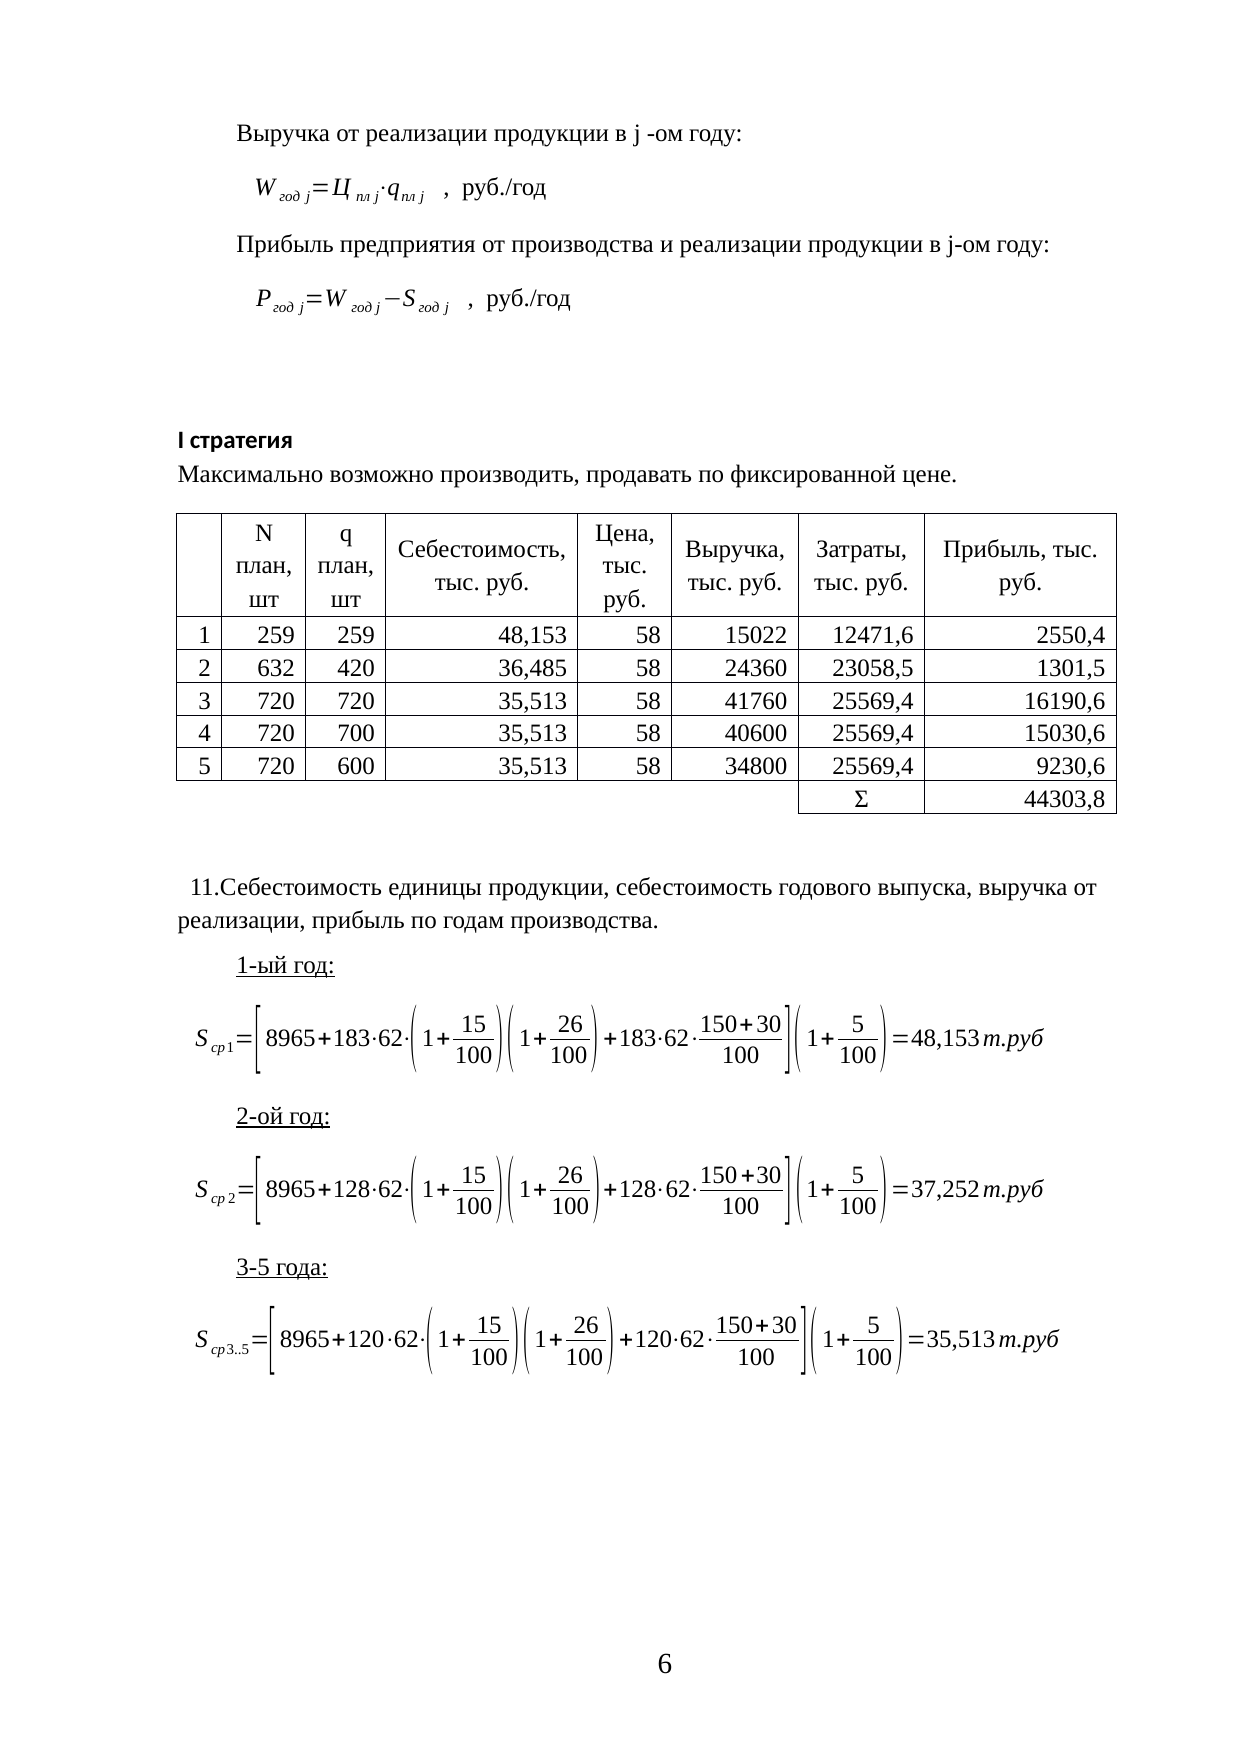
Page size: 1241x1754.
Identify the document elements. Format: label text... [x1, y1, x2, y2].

table_cell [176, 781, 222, 813]
table_header Выручка, тыс. руб. [672, 514, 798, 616]
table_cell 44303,8 [925, 781, 1116, 813]
text Выручка от реализации продукции в j -ом году: [177, 118, 1152, 147]
table_header [177, 514, 221, 616]
table_cell Σ [799, 781, 924, 813]
table_cell 420 [306, 650, 385, 682]
table_cell 35,513 [386, 748, 577, 780]
table_cell 12471,6 [799, 617, 924, 649]
table_header Прибыль, тыс. руб. [925, 514, 1116, 616]
table_cell 600 [306, 748, 385, 780]
text 1-ый год: [177, 951, 1152, 979]
table_cell [578, 781, 672, 813]
table_cell 58 [578, 650, 671, 682]
table_cell 40600 [672, 716, 798, 747]
table_cell 25569,4 [799, 748, 924, 780]
table_cell 2550,4 [925, 617, 1116, 649]
table_cell 9230,6 [925, 748, 1116, 780]
subtitle I стратегия [177, 424, 1152, 454]
table_cell 58 [578, 617, 671, 649]
table_cell 25569,4 [799, 683, 924, 714]
table_cell [306, 781, 386, 813]
text Прибыль предприятия от производства и реализации продукции в j-ом году: [177, 229, 1110, 258]
table_cell 720 [306, 683, 385, 714]
table_cell 24360 [672, 650, 798, 682]
table_cell [222, 781, 306, 813]
text , руб./год [177, 172, 1152, 204]
table_cell 35,513 [386, 683, 577, 714]
table_cell 720 [222, 716, 305, 747]
table_cell 720 [222, 683, 305, 714]
table_cell 35,513 [386, 716, 577, 747]
table_cell 16190,6 [925, 683, 1116, 714]
text Максимально возможно производить, продавать по фиксированной цене. [177, 459, 1152, 488]
table_cell 41760 [672, 683, 798, 714]
table_header Цена, тыс. руб. [578, 514, 671, 616]
table_header Себестоимость, тыс. руб. [386, 514, 577, 616]
table_cell 2 [177, 650, 221, 682]
table_cell 700 [306, 716, 385, 747]
table_cell [386, 781, 578, 813]
table_cell 259 [306, 617, 385, 649]
table_cell 3 [177, 683, 221, 714]
table_cell 1301,5 [925, 650, 1116, 682]
text , руб./год [177, 283, 1152, 316]
table_cell 632 [222, 650, 305, 682]
table_cell 720 [222, 748, 305, 780]
table_cell 1 [177, 617, 221, 649]
table_cell 5 [177, 748, 221, 780]
table_cell 259 [222, 617, 305, 649]
table_cell 58 [578, 748, 671, 780]
table_cell 23058,5 [799, 650, 924, 682]
text 11.Себестоимость единицы продукции, себестоимость годового выпуска, выручка от реализации, прибыль по годам производства. [177, 872, 1152, 934]
table_header q план, шт [306, 514, 385, 616]
text 3-5 года: [177, 1252, 1152, 1280]
text 2-ой год: [177, 1101, 1152, 1130]
table_cell [672, 781, 798, 813]
table_cell 25569,4 [799, 716, 924, 747]
table_cell 15030,6 [925, 716, 1116, 747]
table_cell 4 [177, 716, 221, 747]
table_cell 36,485 [386, 650, 577, 682]
table_header N план, шт [222, 514, 305, 616]
table_cell 34800 [672, 748, 798, 780]
table_cell 58 [578, 716, 671, 747]
table_cell 15022 [672, 617, 798, 649]
table_cell 48,153 [386, 617, 577, 649]
table_cell 58 [578, 683, 671, 714]
table_header Затраты, тыс. руб. [799, 514, 924, 616]
